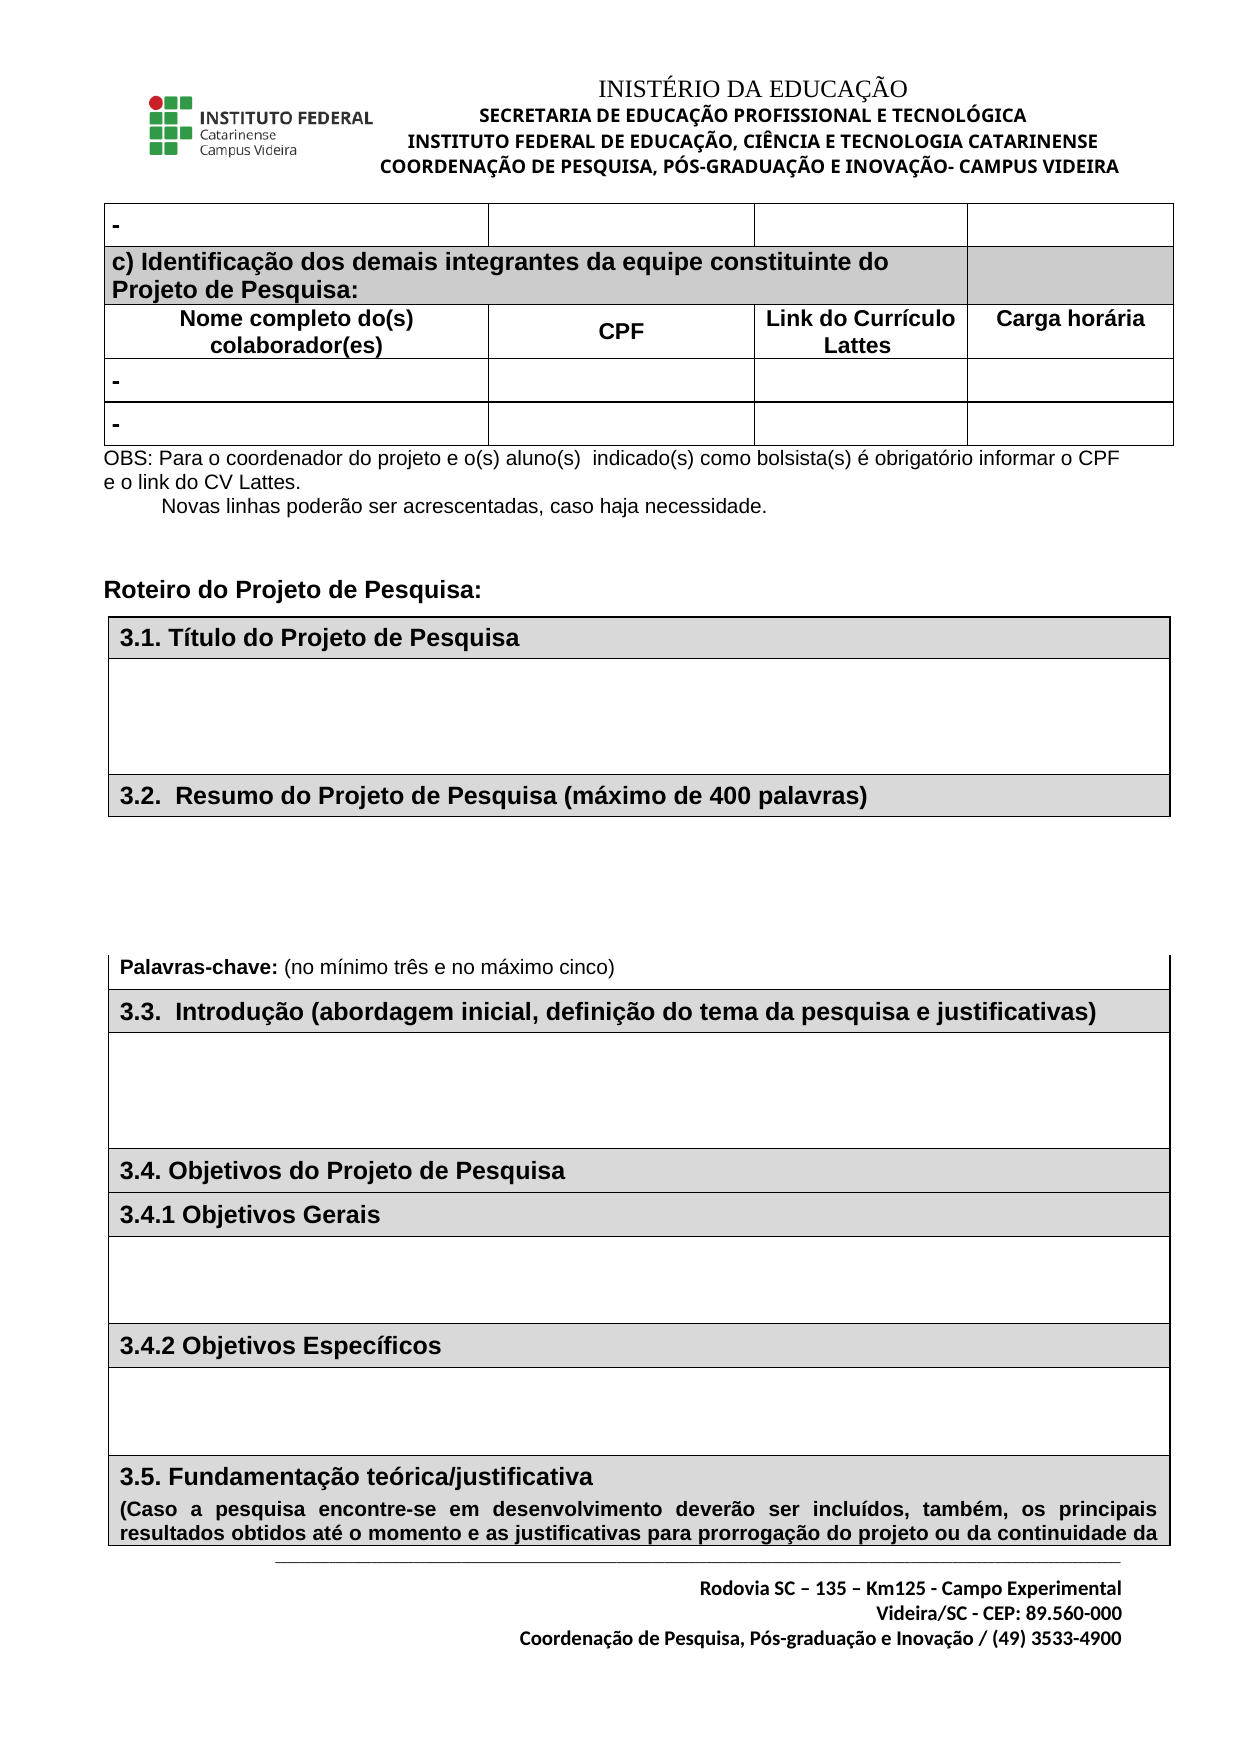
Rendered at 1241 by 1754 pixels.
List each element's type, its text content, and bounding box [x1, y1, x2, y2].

table_cell 3.4.1 Objetivos Gerais [109, 1193, 1169, 1236]
picture [135, 84, 380, 167]
table_cell 3.4.2 Objetivos Específicos [109, 1324, 1169, 1367]
table_cell c) Identificação dos demais integrantes da equipe constituinte do Projeto de Pesquisa: [105, 247, 967, 304]
table_cell [489, 403, 754, 445]
table_cell [1195, 401, 1240, 445]
table_cell [968, 247, 1173, 304]
table_cell [755, 403, 967, 445]
table_cell Link do Currículo Lattes [755, 305, 967, 358]
table_cell [109, 1237, 1169, 1323]
table_cell [755, 359, 967, 401]
table_cell CPF [489, 305, 754, 358]
table_cell [1195, 358, 1240, 401]
table_cell [1174, 401, 1195, 445]
table_cell [489, 359, 754, 401]
text Novas linhas poderão ser acrescentadas, caso haja necessidade. [103, 494, 1122, 518]
table_cell Palavras-chave: (no mínimo três e no máximo cinco) [109, 955, 1169, 989]
table_cell Nome completo do(s) colaborador(es) [105, 305, 488, 358]
table_cell [109, 1368, 1169, 1454]
table_cell [108, 817, 1170, 955]
table_cell [489, 204, 754, 246]
table_cell 3.3. Introdução (abordagem inicial, definição do tema da pesquisa e justificativas) [109, 990, 1169, 1032]
table_cell - [105, 403, 488, 445]
text Roteiro do Projeto de Pesquisa: [103, 575, 1122, 604]
table_cell - [105, 359, 488, 401]
table_cell [968, 204, 1173, 246]
table_header 3.1. Título do Projeto de Pesquisa [109, 618, 1169, 658]
table_cell [755, 204, 967, 246]
table_cell [109, 1033, 1169, 1148]
table_cell [968, 359, 1173, 401]
table_cell 3.5. Fundamentação teórica/justificativa (Caso a pesquisa encontre-se em desenvolvimento deverão ser incluídos, também, os principais resultados obtidos até o momento e as justificativas para prorrogação do projeto ou da continuidade da [109, 1456, 1169, 1545]
text OBS: Para o coordenador do projeto e o(s) aluno(s) indicado(s) como bolsista(s) é obrigatório informar o CPF e o link do CV Lattes. [103, 446, 1122, 494]
table_cell 3.4. Objetivos do Projeto de Pesquisa [109, 1149, 1169, 1192]
table_cell [968, 403, 1173, 445]
table_cell [1174, 304, 1195, 358]
table_cell - [105, 204, 488, 246]
table_cell [1195, 304, 1240, 358]
table_cell [1195, 203, 1240, 246]
table_cell [1174, 203, 1195, 246]
table_cell [1174, 246, 1240, 304]
table_cell 3.2. Resumo do Projeto de Pesquisa (máximo de 400 palavras) [109, 775, 1169, 816]
table_cell [1174, 358, 1195, 401]
table_cell Carga horária [968, 305, 1173, 358]
table_cell [109, 659, 1169, 774]
